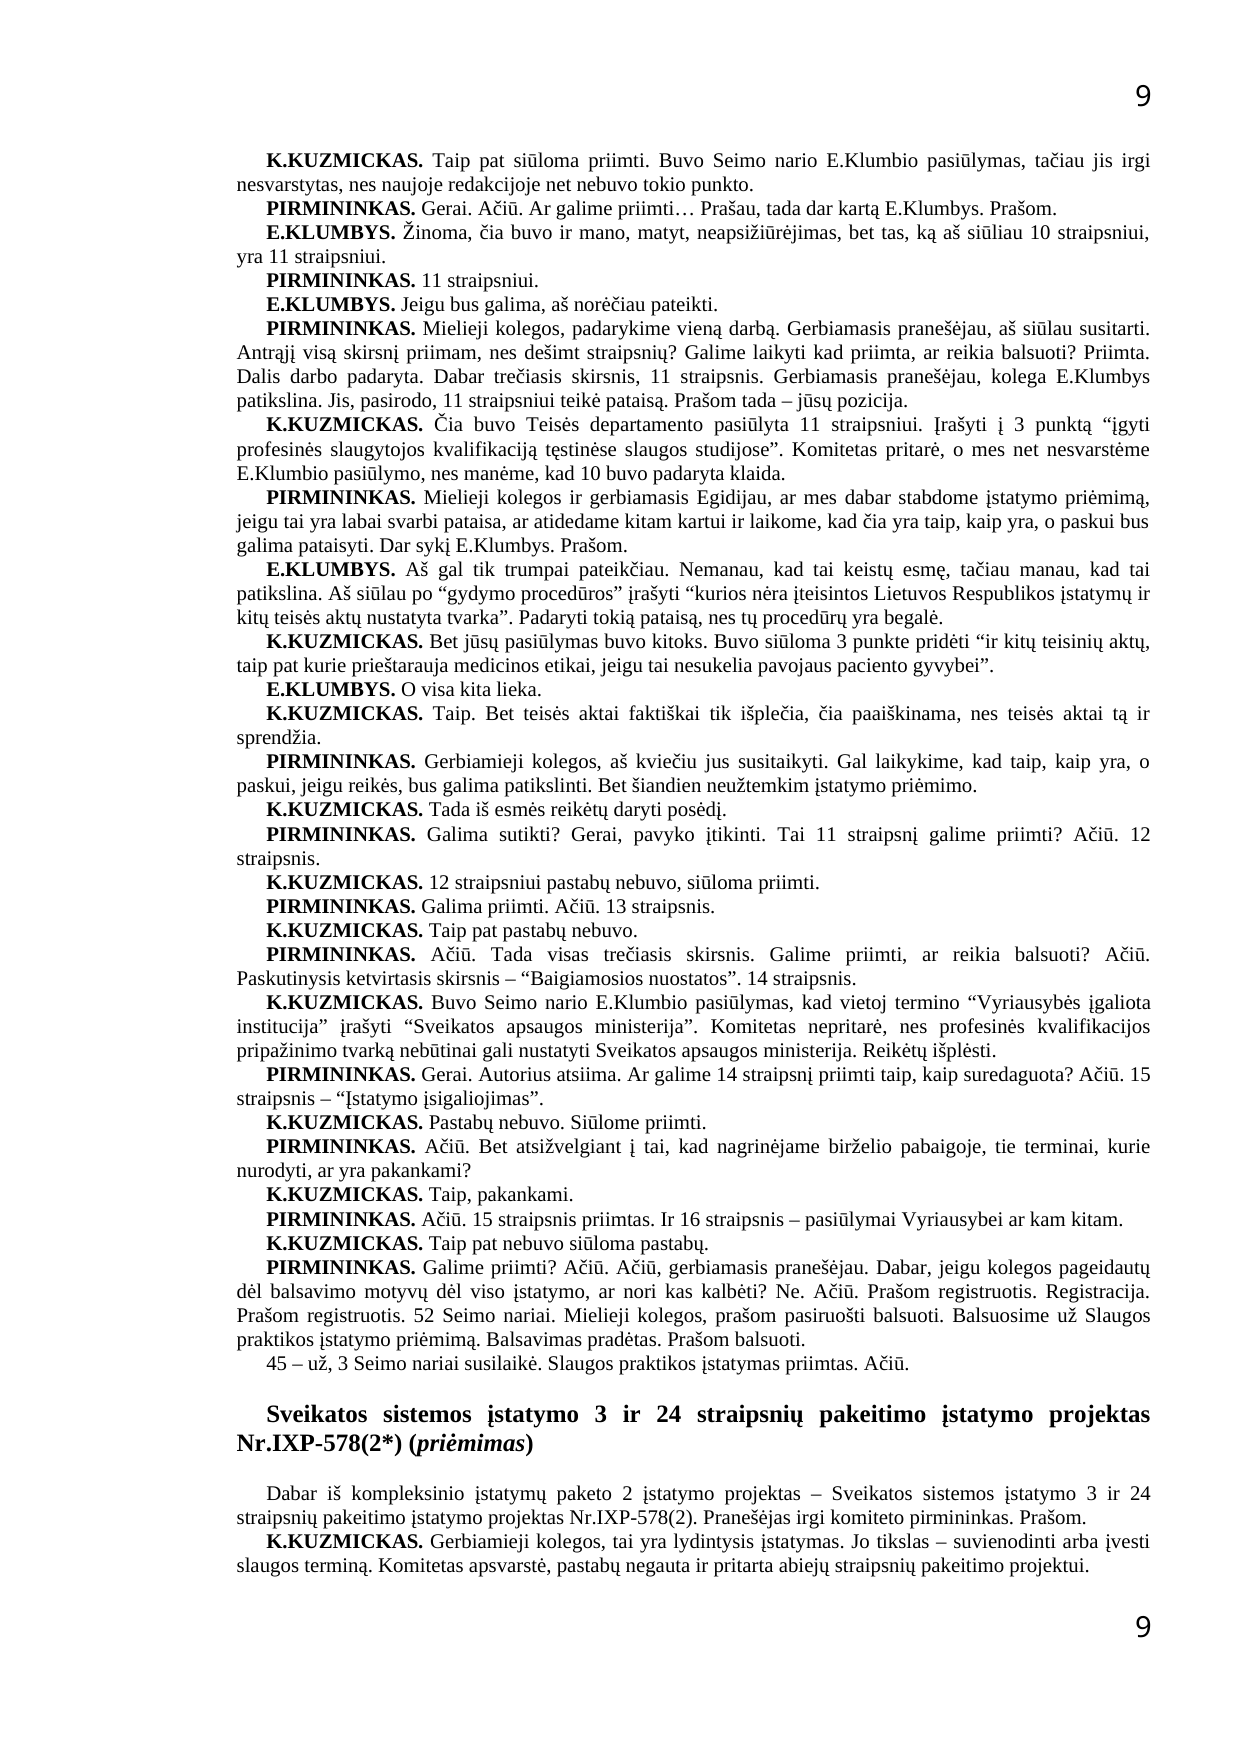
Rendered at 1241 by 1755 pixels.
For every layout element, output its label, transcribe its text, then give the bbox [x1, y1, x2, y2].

text K.KUZMICKAS. Pastabų nebuvo. Siūlome priimti. [236, 1110, 1152, 1134]
text K.KUZMICKAS. Bet jūsų pasiūlymas buvo kitoks. Buvo siūloma 3 punkte pridėti “ir kitų teisinių aktų, taip pat kurie prieštarauja medicinos etikai, jeigu tai nesukelia pavojaus paciento gyvybei”. [236, 629, 1152, 677]
text PIRMININKAS. Gerai. Ačiū. Ar galime priimti… Prašau, tada dar kartą E.Klumbys. Prašom. [236, 196, 1152, 220]
text Sveikatos sistemos įstatymo 3 ir 24 straipsnių pakeitimo įstatymo projektas Nr.IXP-578(2*) (priėmimas) [236, 1399, 1152, 1456]
text PIRMININKAS. Ačiū. Tada visas trečiasis skirsnis. Galime priimti, ar reikia balsuoti? Ačiū. Paskutinysis ketvirtasis skirsnis – “Baigiamosios nuostatos”. 14 straipsnis. [236, 942, 1152, 990]
text E.KLUMBYS. Žinoma, čia buvo ir mano, matyt, neapsižiūrėjimas, bet tas, ką aš siūliau 10 straipsniui, yra 11 straipsniui. [236, 220, 1152, 268]
text K.KUZMICKAS. Taip. Bet teisės aktai faktiškai tik išplečia, čia paaiškinama, nes teisės aktai tą ir sprendžia. [236, 701, 1152, 749]
text Dabar iš kompleksinio įstatymų paketo 2 įstatymo projektas – Sveikatos sistemos įstatymo 3 ir 24 straipsnių pakeitimo įstatymo projektas Nr.IXP-578(2). Pranešėjas irgi komiteto pirmininkas. Prašom. [236, 1481, 1152, 1529]
text E.KLUMBYS. Aš gal tik trumpai pateikčiau. Nemanau, kad tai keistų esmę, tačiau manau, kad tai patikslina. Aš siūlau po “gydymo procedūros” įrašyti “kurios nėra įteisintos Lietuvos Respublikos įstatymų ir kitų teisės aktų nustatyta tvarka”. Padaryti tokią pataisą, nes tų procedūrų yra begalė. [236, 557, 1152, 629]
text PIRMININKAS. 11 straipsniui. [236, 268, 1152, 292]
text PIRMININKAS. Mielieji kolegos, padarykime vieną darbą. Gerbiamasis pranešėjau, aš siūlau susitarti. Antrąjį visą skirsnį priimam, nes dešimt straipsnių? Galime laikyti kad priimta, ar reikia balsuoti? Priimta. Dalis darbo padaryta. Dabar trečiasis skirsnis, 11 straipsnis. Gerbiamasis pranešėjau, kolega E.Klumbys patikslina. Jis, pasirodo, 11 straipsniui teikė pataisą. Prašom tada – jūsų pozicija. [236, 316, 1152, 412]
text K.KUZMICKAS. Taip, pakankami. [236, 1182, 1152, 1206]
text PIRMININKAS. Gerai. Autorius atsiima. Ar galime 14 straipsnį priimti taip, kaip suredaguota? Ačiū. 15 straipsnis – “Įstatymo įsigaliojimas”. [236, 1062, 1152, 1110]
text PIRMININKAS. Ačiū. Bet atsižvelgiant į tai, kad nagrinėjame birželio pabaigoje, tie terminai, kurie nurodyti, ar yra pakankami? [236, 1134, 1152, 1182]
text PIRMININKAS. Ačiū. 15 straipsnis priimtas. Ir 16 straipsnis – pasiūlymai Vyriausybei ar kam kitam. [236, 1206, 1152, 1231]
text K.KUZMICKAS. Gerbiamieji kolegos, tai yra lydintysis įstatymas. Jo tikslas – suvienodinti arba įvesti slaugos terminą. Komitetas apsvarstė, pastabų negauta ir pritarta abiejų straipsnių pakeitimo projektui. [236, 1529, 1152, 1577]
text K.KUZMICKAS. Taip pat nebuvo siūloma pastabų. [236, 1231, 1152, 1254]
text PIRMININKAS. Galime priimti? Ačiū. Ačiū, gerbiamasis pranešėjau. Dabar, jeigu kolegos pageidautų dėl balsavimo motyvų dėl viso įstatymo, ar nori kas kalbėti? Ne. Ačiū. Prašom registruotis. Registracija. Prašom registruotis. 52 Seimo nariai. Mielieji kolegos, prašom pasiruošti balsuoti. Balsuosime už Slaugos praktikos įstatymo priėmimą. Balsavimas pradėtas. Prašom balsuoti. [236, 1254, 1152, 1351]
text E.KLUMBYS. Jeigu bus galima, aš norėčiau pateikti. [236, 292, 1152, 316]
text PIRMININKAS. Gerbiamieji kolegos, aš kviečiu jus susitaikyti. Gal laikykime, kad taip, kaip yra, o paskui, jeigu reikės, bus galima patikslinti. Bet šiandien neužtemkim įstatymo priėmimo. [236, 749, 1152, 797]
text 45 – už, 3 Seimo nariai susilaikė. Slaugos praktikos įstatymas priimtas. Ačiū. [236, 1351, 1152, 1375]
text PIRMININKAS. Galima sutikti? Gerai, pavyko įtikinti. Tai 11 straipsnį galime priimti? Ačiū. 12 straipsnis. [236, 821, 1152, 869]
text PIRMININKAS. Mielieji kolegos ir gerbiamasis Egidijau, ar mes dabar stabdome įstatymo priėmimą, jeigu tai yra labai svarbi pataisa, ar atidedame kitam kartui ir laikome, kad čia yra taip, kaip yra, o paskui bus galima pataisyti. Dar sykį E.Klumbys. Prašom. [236, 484, 1152, 557]
text E.KLUMBYS. O visa kita lieka. [236, 677, 1152, 701]
text K.KUZMICKAS. Tada iš esmės reikėtų daryti posėdį. [236, 797, 1152, 821]
text K.KUZMICKAS. 12 straipsniui pastabų nebuvo, siūloma priimti. [236, 869, 1152, 894]
text K.KUZMICKAS. Taip pat siūloma priimti. Buvo Seimo nario E.Klumbio pasiūlymas, tačiau jis irgi nesvarstytas, nes naujoje redakcijoje net nebuvo tokio punkto. [236, 148, 1152, 196]
text K.KUZMICKAS. Taip pat pastabų nebuvo. [236, 918, 1152, 942]
text PIRMININKAS. Galima priimti. Ačiū. 13 straipsnis. [236, 894, 1152, 918]
text K.KUZMICKAS. Čia buvo Teisės departamento pasiūlyta 11 straipsniui. Įrašyti į 3 punktą “įgyti profesinės slaugytojos kvalifikaciją tęstinėse slaugos studijose”. Komitetas pritarė, o mes net nesvarstėme E.Klumbio pasiūlymo, nes manėme, kad 10 buvo padaryta klaida. [236, 412, 1152, 484]
text K.KUZMICKAS. Buvo Seimo nario E.Klumbio pasiūlymas, kad vietoj termino “Vyriausybės įgaliota institucija” įrašyti “Sveikatos apsaugos ministerija”. Komitetas nepritarė, nes profesinės kvalifikacijos pripažinimo tvarką nebūtinai gali nustatyti Sveikatos apsaugos ministerija. Reikėtų išplėsti. [236, 990, 1152, 1062]
